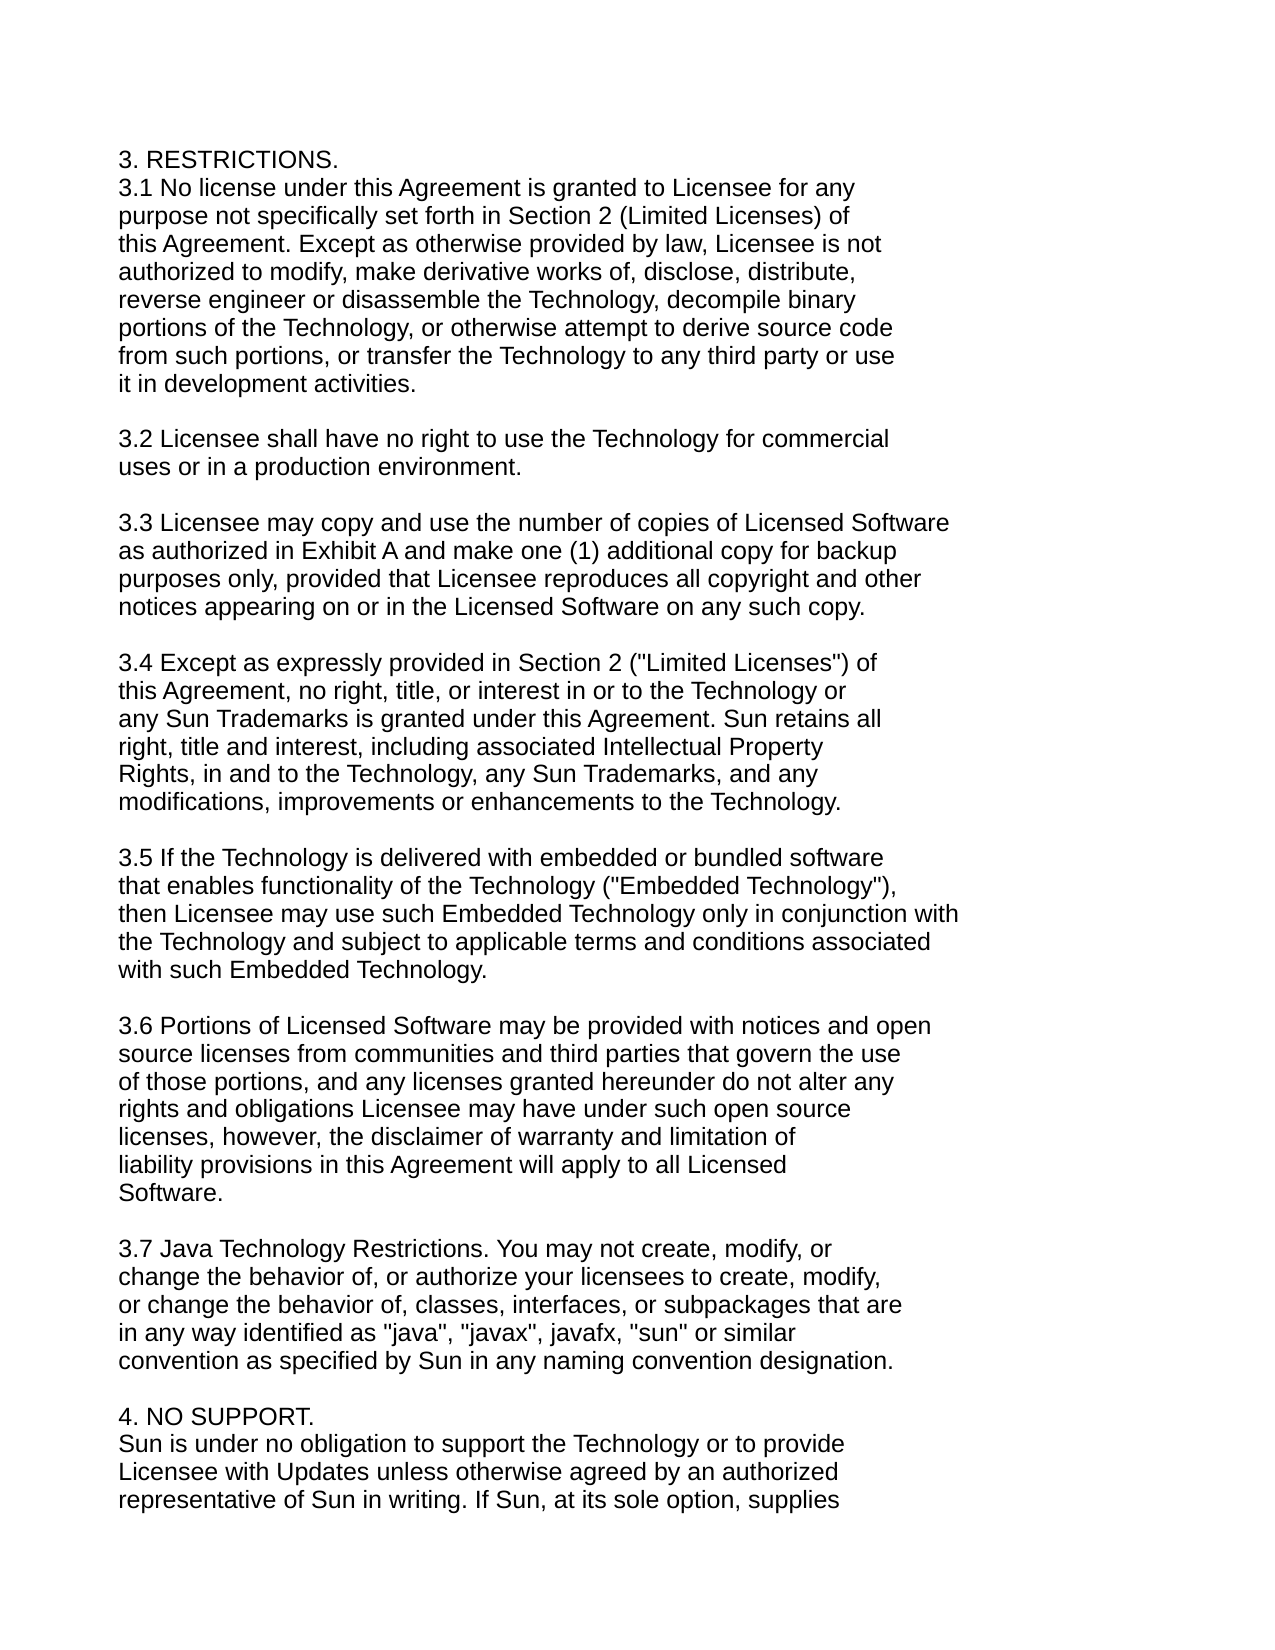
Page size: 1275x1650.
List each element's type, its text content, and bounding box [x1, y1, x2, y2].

text portions of the Technology, or otherwise attempt to derive source code [118, 313, 1157, 341]
text as authorized in Exhibit A and make one (1) additional copy for backup [118, 537, 1157, 565]
text source licenses from communities and third parties that govern the use [118, 1039, 1157, 1067]
text notices appearing on or in the Licensed Software on any such copy. [118, 593, 1157, 621]
text Software. [118, 1179, 1157, 1207]
text 3.3 Licensee may copy and use the number of copies of Licensed Software [118, 509, 1157, 537]
text any Sun Trademarks is granted under this Agreement. Sun retains all [118, 704, 1157, 732]
text Licensee with Updates unless otherwise agreed by an authorized [118, 1458, 1157, 1486]
text 3.4 Except as expressly provided in Section 2 ("Limited Licenses") of [118, 648, 1157, 676]
text of those portions, and any licenses granted hereunder do not alter any [118, 1067, 1157, 1095]
text convention as specified by Sun in any naming convention designation. [118, 1346, 1157, 1374]
text Rights, in and to the Technology, any Sun Trademarks, and any [118, 760, 1157, 788]
text or change the behavior of, classes, interfaces, or subpackages that are [118, 1291, 1157, 1318]
text right, title and interest, including associated Intellectual Property [118, 732, 1157, 760]
text change the behavior of, or authorize your licensees to create, modify, [118, 1263, 1157, 1291]
text representative of Sun in writing. If Sun, at its sole option, supplies [118, 1486, 1157, 1514]
text uses or in a production environment. [118, 453, 1157, 481]
text 3.1 No license under this Agreement is granted to Licensee for any [118, 174, 1157, 202]
text licenses, however, the disclaimer of warranty and limitation of [118, 1123, 1157, 1151]
text then Licensee may use such Embedded Technology only in conjunction with [118, 900, 1157, 928]
text 4. NO SUPPORT. [118, 1402, 1157, 1430]
text Sun is under no obligation to support the Technology or to provide [118, 1430, 1157, 1458]
text 3.7 Java Technology Restrictions. You may not create, modify, or [118, 1235, 1157, 1263]
text the Technology and subject to applicable terms and conditions associated [118, 928, 1157, 956]
text from such portions, or transfer the Technology to any third party or use [118, 341, 1157, 369]
text liability provisions in this Agreement will apply to all Licensed [118, 1151, 1157, 1179]
text 3.2 Licensee shall have no right to use the Technology for commercial [118, 425, 1157, 453]
text 3.5 If the Technology is delivered with embedded or bundled software [118, 844, 1157, 872]
text modifications, improvements or enhancements to the Technology. [118, 788, 1157, 816]
text it in development activities. [118, 369, 1157, 397]
text purposes only, provided that Licensee reproduces all copyright and other [118, 565, 1157, 593]
text purpose not specifically set forth in Section 2 (Limited Licenses) of [118, 202, 1157, 230]
text 3.6 Portions of Licensed Software may be provided with notices and open [118, 1011, 1157, 1039]
text reverse engineer or disassemble the Technology, decompile binary [118, 286, 1157, 313]
text this Agreement. Except as otherwise provided by law, Licensee is not [118, 230, 1157, 258]
text rights and obligations Licensee may have under such open source [118, 1095, 1157, 1123]
text that enables functionality of the Technology ("Embedded Technology"), [118, 872, 1157, 900]
text with such Embedded Technology. [118, 956, 1157, 983]
text 3. RESTRICTIONS. [118, 146, 1157, 174]
text in any way identified as "java", "javax", javafx, "sun" or similar [118, 1318, 1157, 1346]
text this Agreement, no right, title, or interest in or to the Technology or [118, 676, 1157, 704]
text authorized to modify, make derivative works of, disclose, distribute, [118, 258, 1157, 286]
